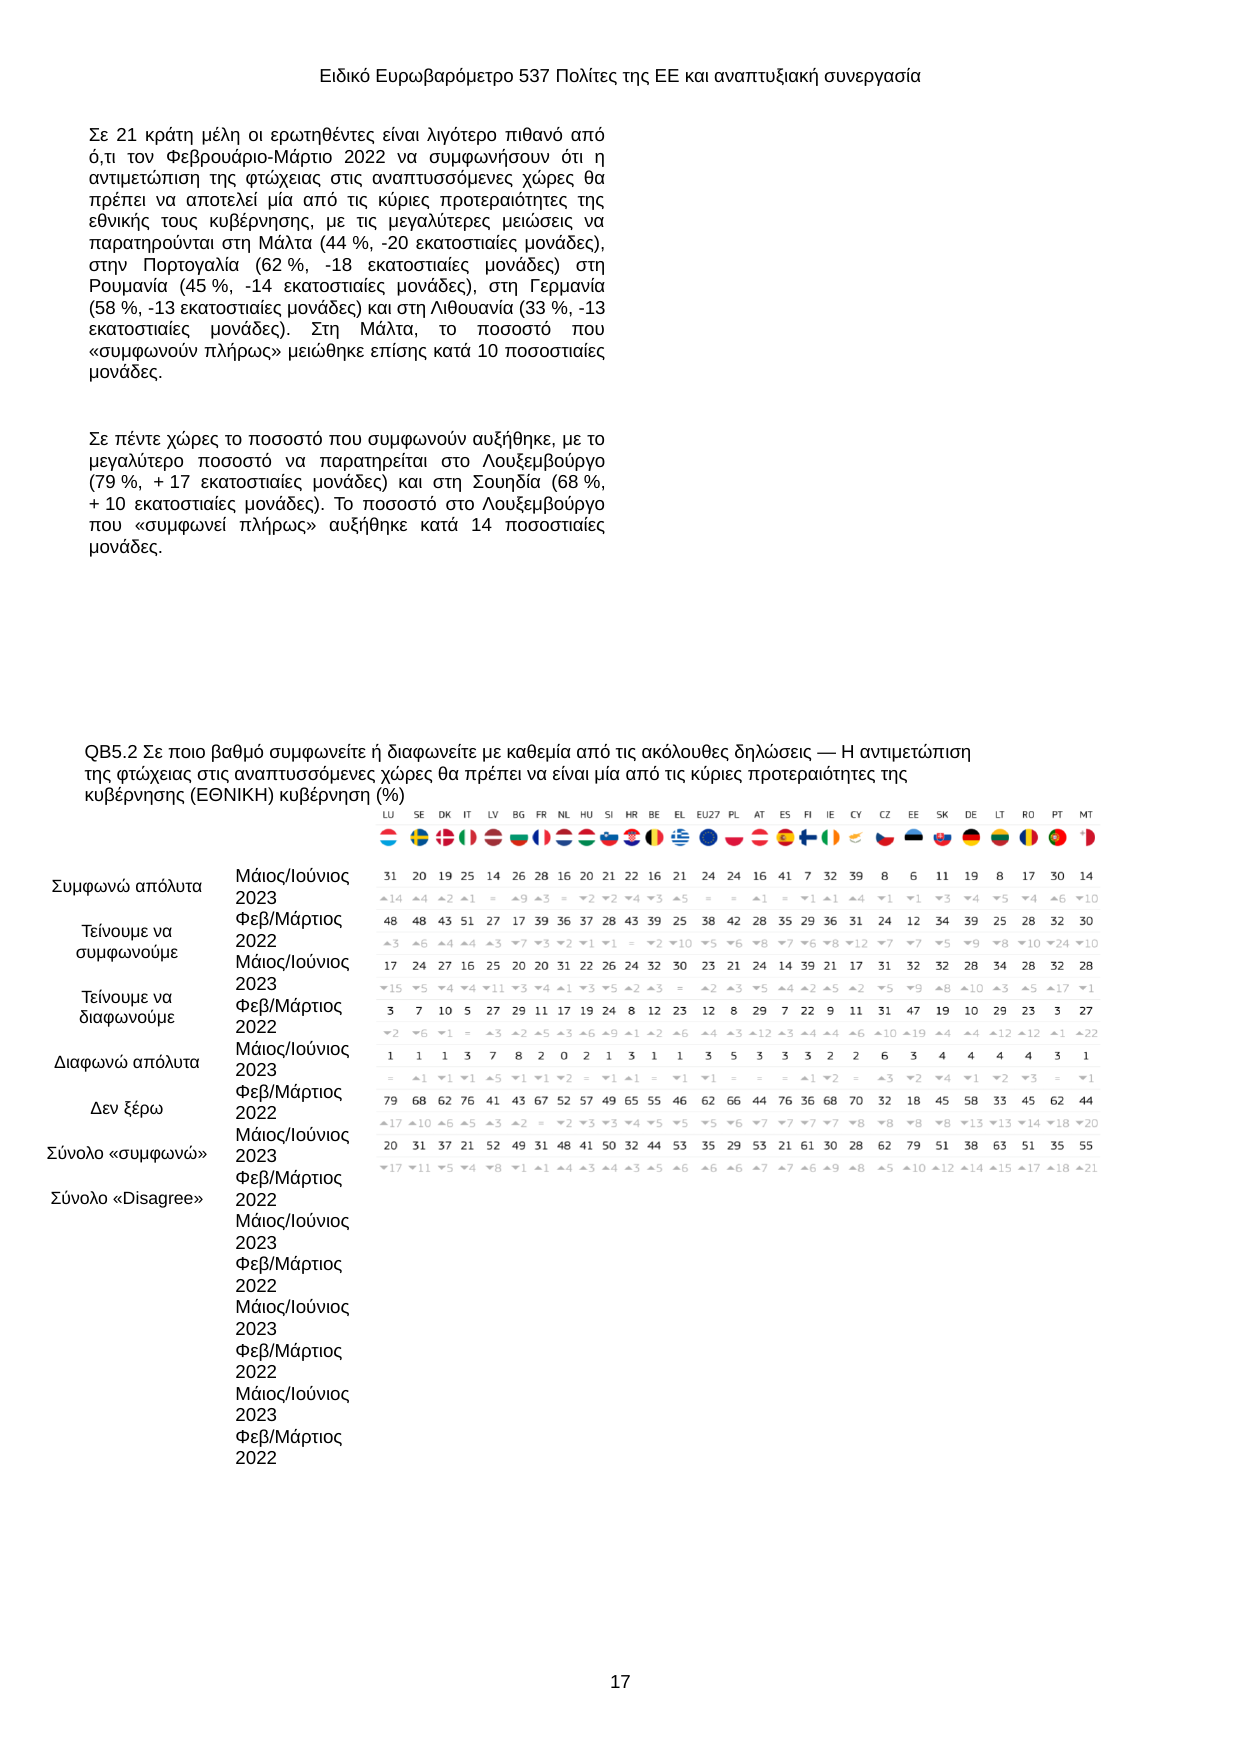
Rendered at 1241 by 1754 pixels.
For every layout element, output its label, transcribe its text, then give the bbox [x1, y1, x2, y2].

text Σε 21 κράτη μέλη οι ερωτηθέντες είναι λιγότερο πιθανό από ό,τι τον Φεβρουάριο-Μάρτιο 2022 να συμφωνήσουν ότι η αντιμετώπιση της φτώχειας στις αναπτυσσόμενες χώρες θα πρέπει να αποτελεί μία από τις κύριες προτεραιότητες της εθνικής τους κυβέρνησης, με τις μεγαλύτερες μειώσεις να παρατηρούνται στη Μάλτα (44 %, -20 εκατοστιαίες μονάδες), στην Πορτογαλία (62 %, -18 εκατοστιαίες μονάδες) στη Ρουμανία (45 %, -14 εκατοστιαίες μονάδες), στη Γερμανία (58 %, -13 εκατοστιαίες μονάδες) και στη Λιθουανία (33 %, -13 εκατοστιαίες μονάδες). Στη Μάλτα, το ποσοστό που «συμφωνούν πλήρως» μειώθηκε επίσης κατά 10 ποσοστιαίες μονάδες. [88, 124, 605, 383]
text Σε πέντε χώρες το ποσοστό που συμφωνούν αυξήθηκε, με το μεγαλύτερο ποσοστό να παρατηρείται στο Λουξεμβούργο (79 %, + 17 εκατοστιαίες μονάδες) και στη Σουηδία (68 %, + 10 εκατοστιαίες μονάδες). Το ποσοστό στο Λουξεμβούργο που «συμφωνεί πλήρως» αυξήθηκε κατά 14 ποσοστιαίες μονάδες. [88, 428, 605, 557]
picture [370, 802, 1109, 1189]
